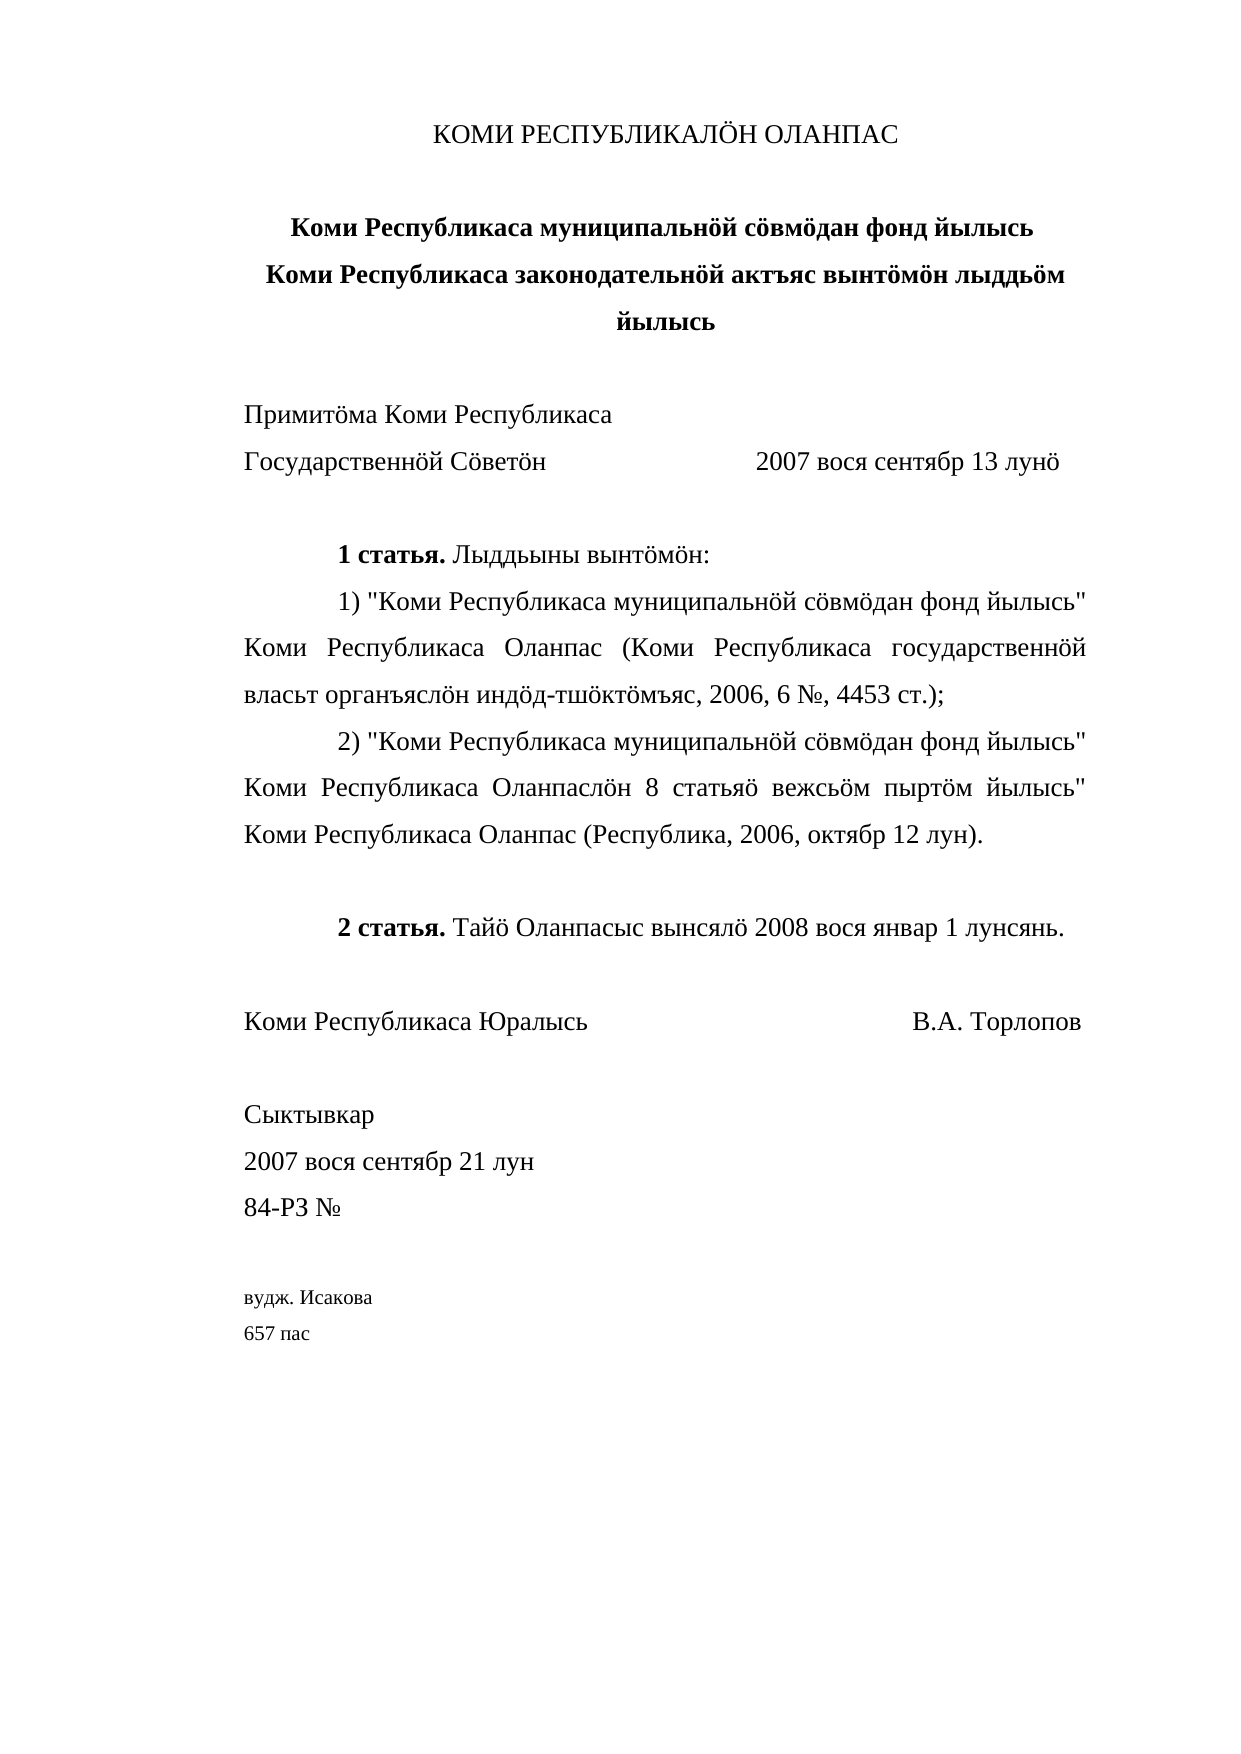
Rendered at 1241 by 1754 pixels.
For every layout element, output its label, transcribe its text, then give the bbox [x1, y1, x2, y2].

text Государственнöй Сöветöн 2007 вося сентябр 13 лунö [244, 445, 1087, 476]
text Сыктывкар [244, 1098, 1087, 1129]
text вудж. Исакова [244, 1285, 1087, 1309]
text 2) "Коми Республикаса муниципальнöй сöвмöдан фонд йылысь" Коми Республикаса Оланпаслöн 8 статьяö вежсьöм пыртöм йылысь" Коми Республикаса Оланпас (Республика, 2006, октябр 12 лун). [244, 725, 1087, 849]
text Коми Республикаса муниципальнöй сöвмöдан фонд йылысь [244, 211, 1087, 243]
text Примитöма Коми Республикаса [244, 398, 1087, 429]
text 2 статья. Тайö Оланпасыс вынсялö 2008 вося январ 1 лунсянь. [244, 911, 1087, 943]
text Коми Республикаса Юралысь В.А. Торлопов [244, 1005, 1087, 1036]
text Коми Республикаса законодательнöй актъяс вынтöмöн лыддьöм йылысь [244, 258, 1087, 336]
text 1) "Коми Республикаса муниципальнöй сöвмöдан фонд йылысь" Коми Республикаса Оланпас (Коми Республикаса государственнöй власьт органъяслöн индöд-тшöктöмъяс, 2006, 6 №, 4453 ст.); [244, 585, 1087, 709]
text 2007 вося сентябр 21 лун [244, 1145, 1087, 1176]
text 657 пас [244, 1321, 1087, 1345]
text 1 статья. Лыддьыны вынтöмöн: [244, 538, 1087, 569]
text 84-РЗ № [244, 1191, 1087, 1223]
text КОМИ РЕСПУБЛИКАЛÖН ОЛАНПАС [244, 118, 1087, 149]
